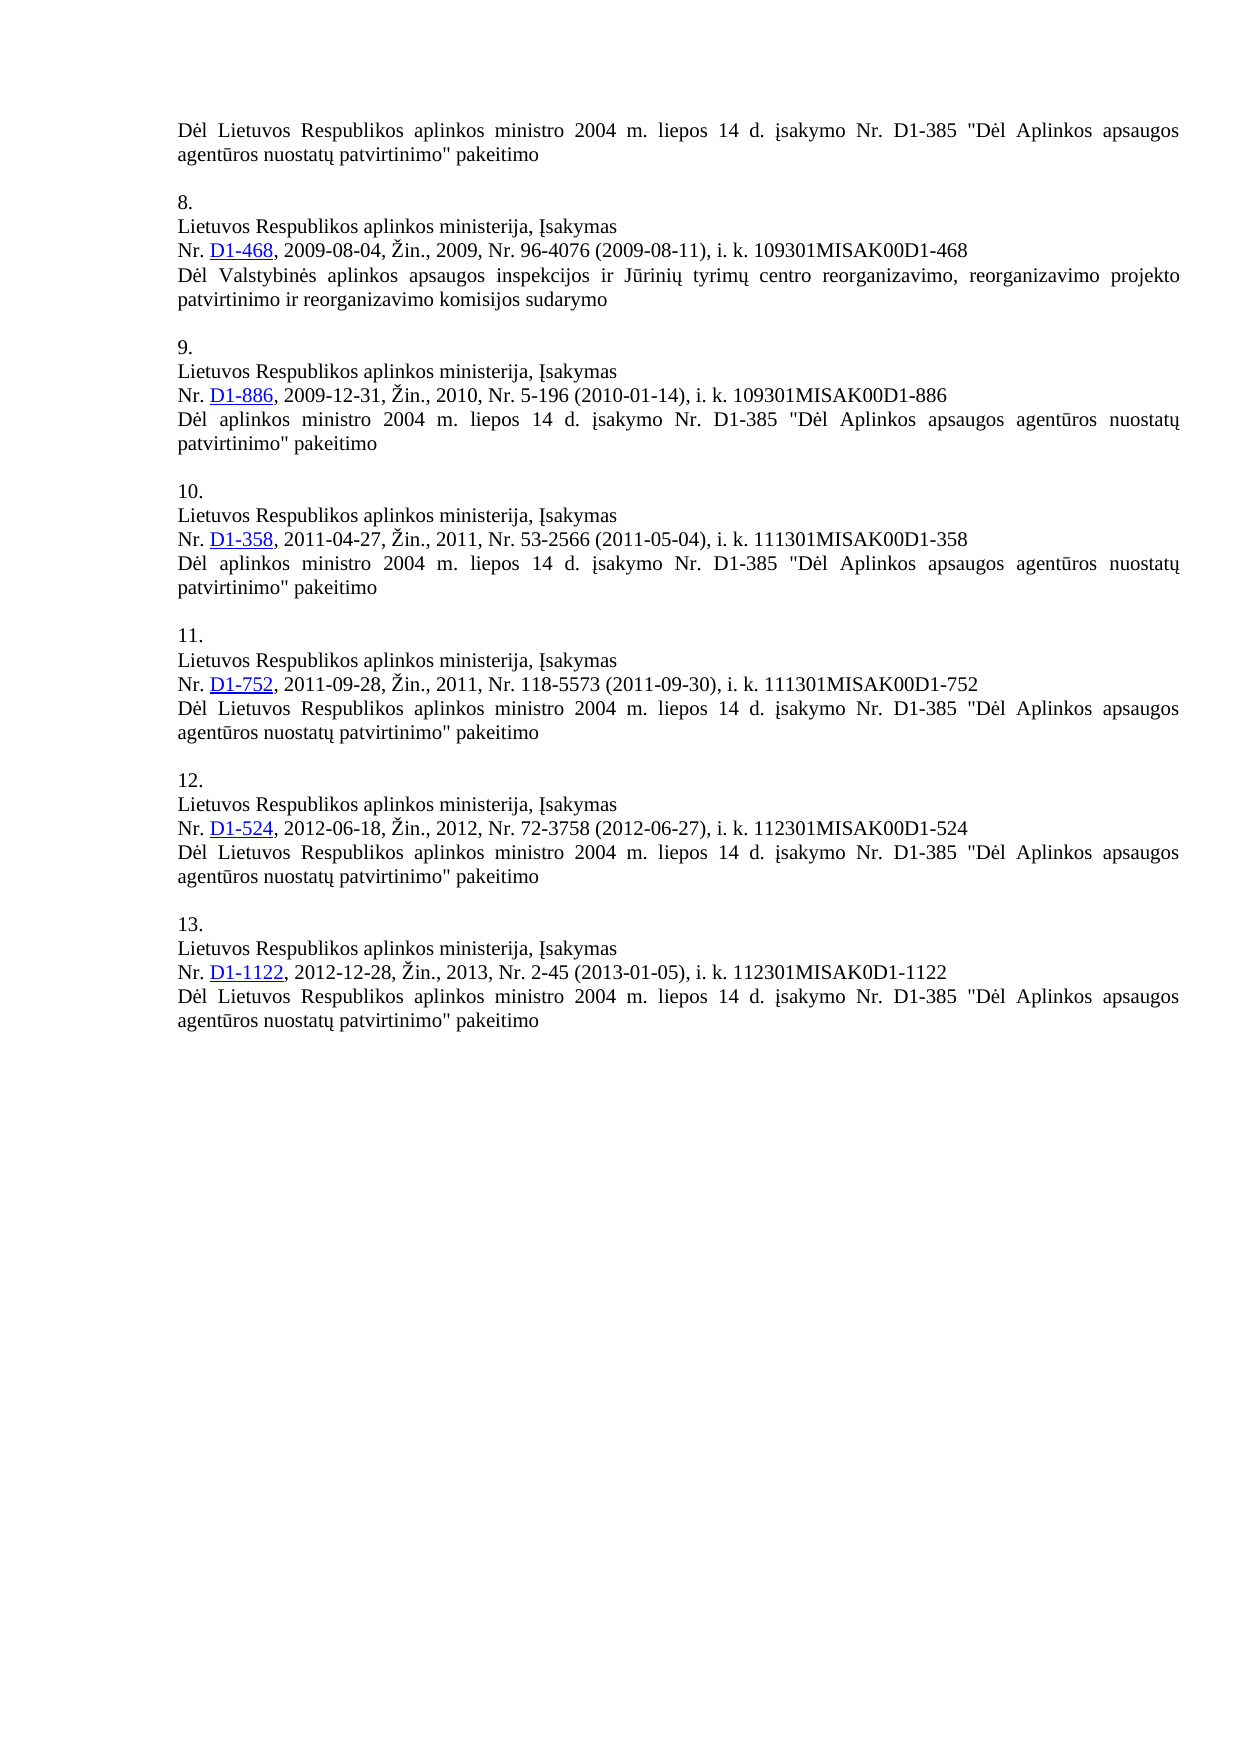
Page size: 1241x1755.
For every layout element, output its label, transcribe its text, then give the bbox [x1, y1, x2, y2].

text Lietuvos Respublikos aplinkos ministerija, Įsakymas [177, 359, 1181, 383]
text Nr. D1-358, 2011-04-27, Žin., 2011, Nr. 53-2566 (2011-05-04), i. k. 111301MISAK00D1-358 [177, 527, 1181, 551]
text Nr. D1-524, 2012-06-18, Žin., 2012, Nr. 72-3758 (2012-06-27), i. k. 112301MISAK00D1-524 [177, 816, 1181, 840]
text 8. [177, 190, 1181, 214]
text Nr. D1-886, 2009-12-31, Žin., 2010, Nr. 5-196 (2010-01-14), i. k. 109301MISAK00D1-886 [177, 383, 1181, 407]
text 11. [177, 623, 1181, 647]
text Nr. D1-1122, 2012-12-28, Žin., 2013, Nr. 2-45 (2013-01-05), i. k. 112301MISAK0D1-1122 [177, 960, 1181, 984]
text Lietuvos Respublikos aplinkos ministerija, Įsakymas [177, 936, 1181, 960]
text Dėl aplinkos ministro 2004 m. liepos 14 d. įsakymo Nr. D1-385 "Dėl Aplinkos apsaugos agentūros nuostatų patvirtinimo" pakeitimo [177, 551, 1181, 599]
text 9. [177, 335, 1181, 359]
text Dėl Lietuvos Respublikos aplinkos ministro 2004 m. liepos 14 d. įsakymo Nr. D1-385 "Dėl Aplinkos apsaugos agentūros nuostatų patvirtinimo" pakeitimo [177, 840, 1181, 888]
text Lietuvos Respublikos aplinkos ministerija, Įsakymas [177, 503, 1181, 527]
text Dėl Lietuvos Respublikos aplinkos ministro 2004 m. liepos 14 d. įsakymo Nr. D1-385 "Dėl Aplinkos apsaugos agentūros nuostatų patvirtinimo" pakeitimo [177, 984, 1181, 1032]
text Nr. D1-752, 2011-09-28, Žin., 2011, Nr. 118-5573 (2011-09-30), i. k. 111301MISAK00D1-752 [177, 672, 1181, 696]
text 13. [177, 912, 1181, 936]
text 12. [177, 768, 1181, 792]
text 10. [177, 479, 1181, 503]
text Nr. D1-468, 2009-08-04, Žin., 2009, Nr. 96-4076 (2009-08-11), i. k. 109301MISAK00D1-468 [177, 238, 1181, 262]
text Dėl Lietuvos Respublikos aplinkos ministro 2004 m. liepos 14 d. įsakymo Nr. D1-385 "Dėl Aplinkos apsaugos agentūros nuostatų patvirtinimo" pakeitimo [177, 118, 1181, 166]
text Dėl Valstybinės aplinkos apsaugos inspekcijos ir Jūrinių tyrimų centro reorganizavimo, reorganizavimo projekto patvirtinimo ir reorganizavimo komisijos sudarymo [177, 262, 1181, 311]
text Dėl Lietuvos Respublikos aplinkos ministro 2004 m. liepos 14 d. įsakymo Nr. D1-385 "Dėl Aplinkos apsaugos agentūros nuostatų patvirtinimo" pakeitimo [177, 696, 1181, 744]
text Lietuvos Respublikos aplinkos ministerija, Įsakymas [177, 214, 1181, 238]
text Lietuvos Respublikos aplinkos ministerija, Įsakymas [177, 792, 1181, 816]
text Lietuvos Respublikos aplinkos ministerija, Įsakymas [177, 647, 1181, 672]
text Dėl aplinkos ministro 2004 m. liepos 14 d. įsakymo Nr. D1-385 "Dėl Aplinkos apsaugos agentūros nuostatų patvirtinimo" pakeitimo [177, 407, 1181, 455]
